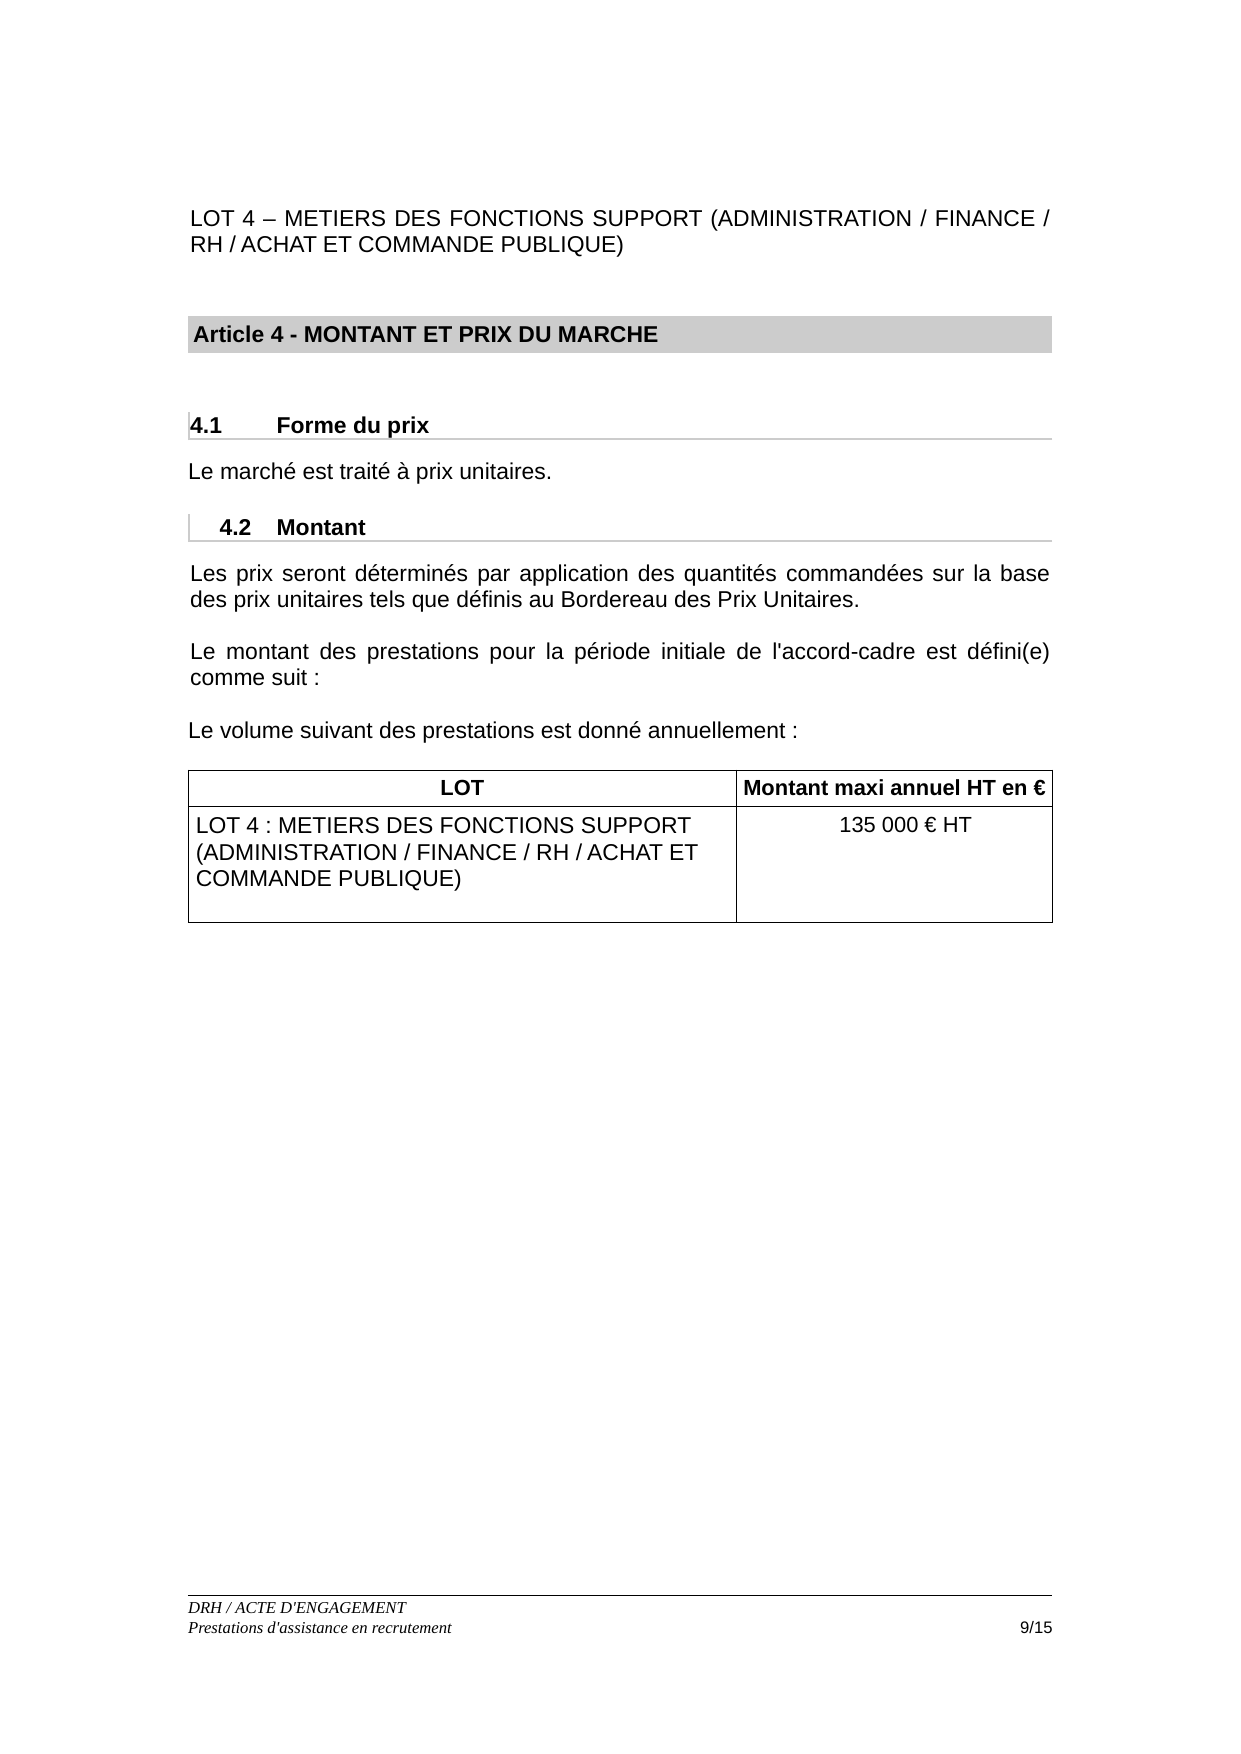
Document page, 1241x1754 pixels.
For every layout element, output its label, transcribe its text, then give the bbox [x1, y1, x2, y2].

table_header LOT [189, 771, 736, 806]
text Le montant des prestations pour la période initiale de l'accord-cadre est défini(e) comme suit : [190, 638, 1050, 690]
subtitle Forme du prix [190, 412, 1052, 438]
table_cell 135 000 € HT [737, 807, 1052, 922]
text LOT 4 – METIERS DES FONCTIONS SUPPORT (ADMINISTRATION / FINANCE / RH / ACHAT ET COMMANDE PUBLIQUE) [190, 204, 1050, 257]
text Le volume suivant des prestations est donné annuellement : [188, 717, 1052, 743]
text Les prix seront déterminés par application des quantités commandées sur la base des prix unitaires tels que définis au Bordereau des Prix Unitaires. [190, 560, 1050, 613]
subtitle Montant [190, 514, 1052, 540]
subtitle MONTANT ET PRIX DU MARCHE [190, 319, 1050, 351]
text Le marché est traité à prix unitaires. [188, 458, 1052, 484]
table_cell LOT 4 : METIERS DES FONCTIONS SUPPORT (ADMINISTRATION / FINANCE / RH / ACHAT ET COMMANDE PUBLIQUE) [189, 807, 736, 922]
table_header Montant maxi annuel HT en € [737, 771, 1052, 806]
